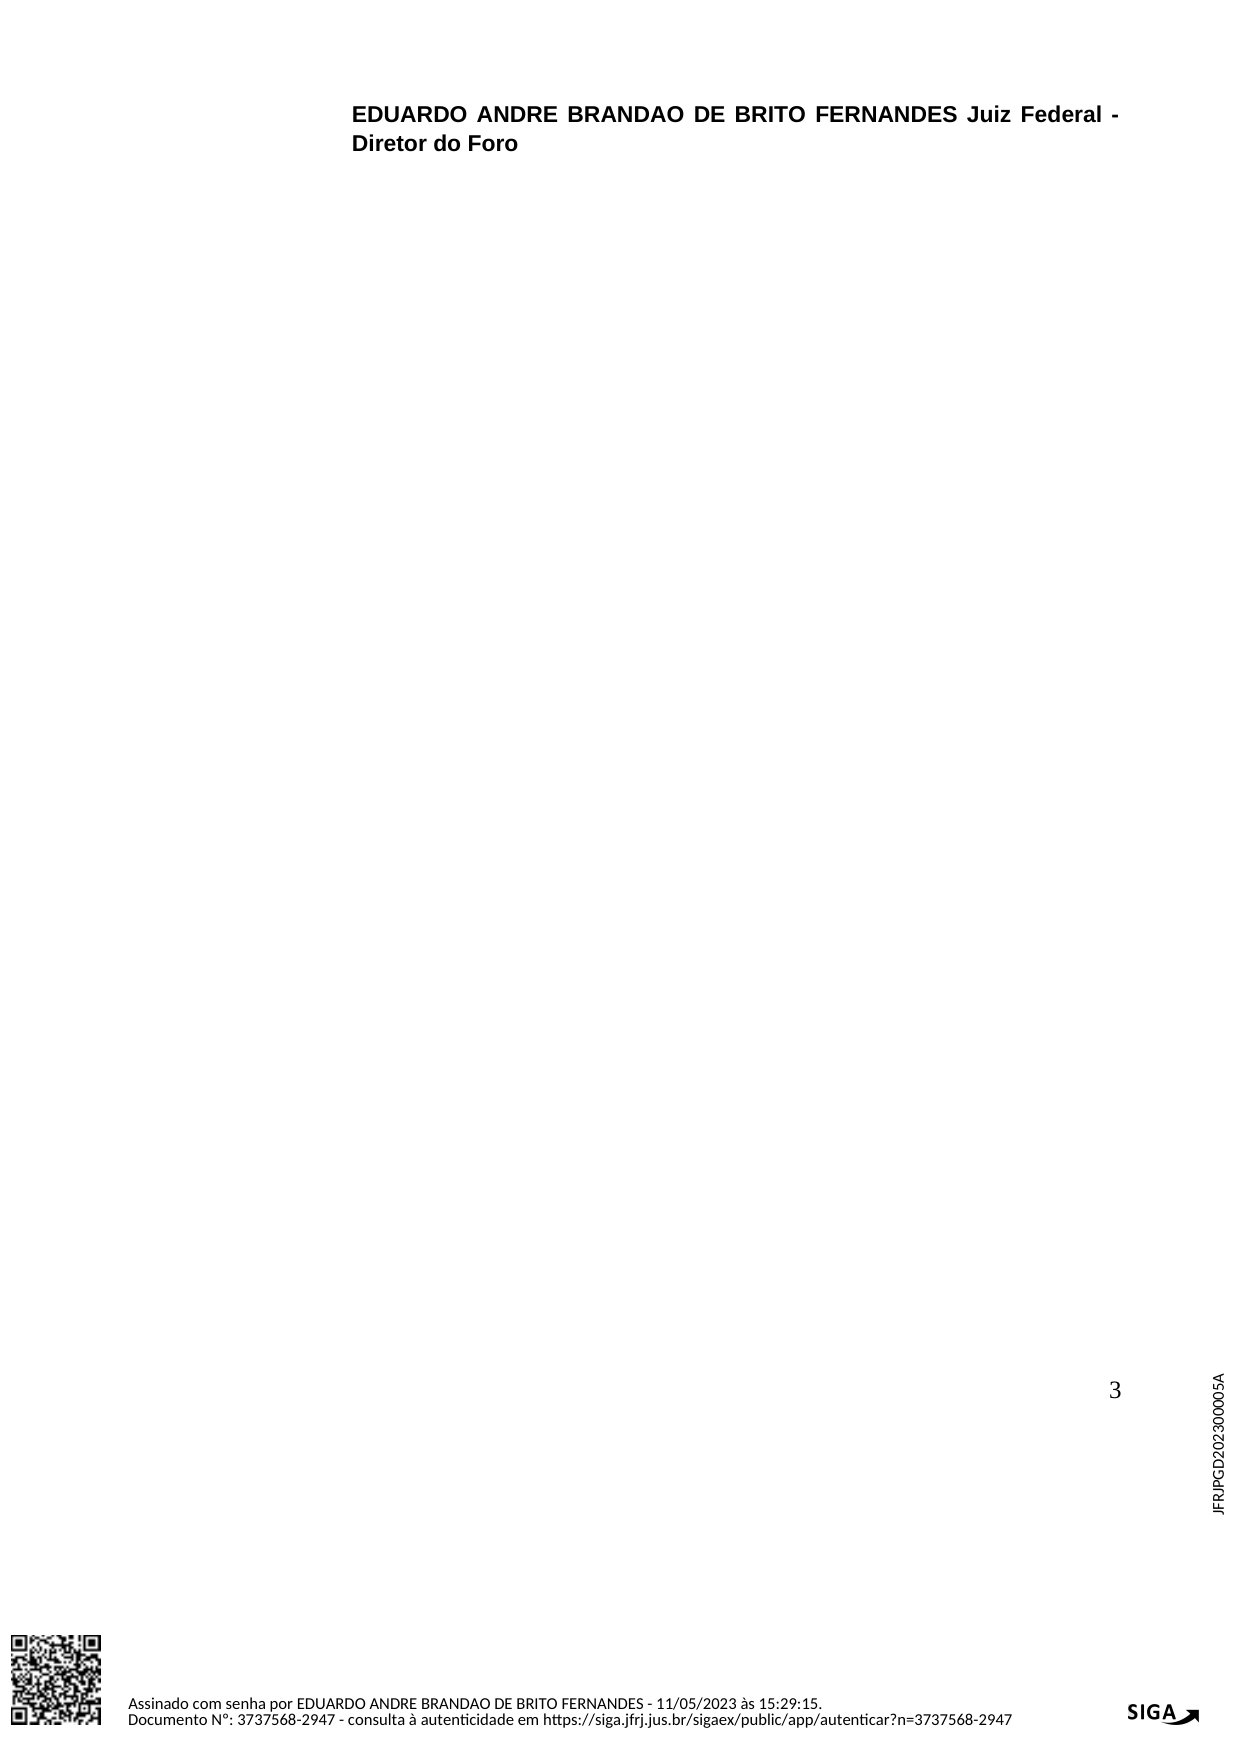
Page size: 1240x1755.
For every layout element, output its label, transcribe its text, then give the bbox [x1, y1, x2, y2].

subtitle EDUARDO ANDRE BRANDAO DE BRITO FERNANDES Juiz Federal - Diretor do Foro [352, 101, 1119, 156]
text 3 [191, 1375, 1121, 1404]
